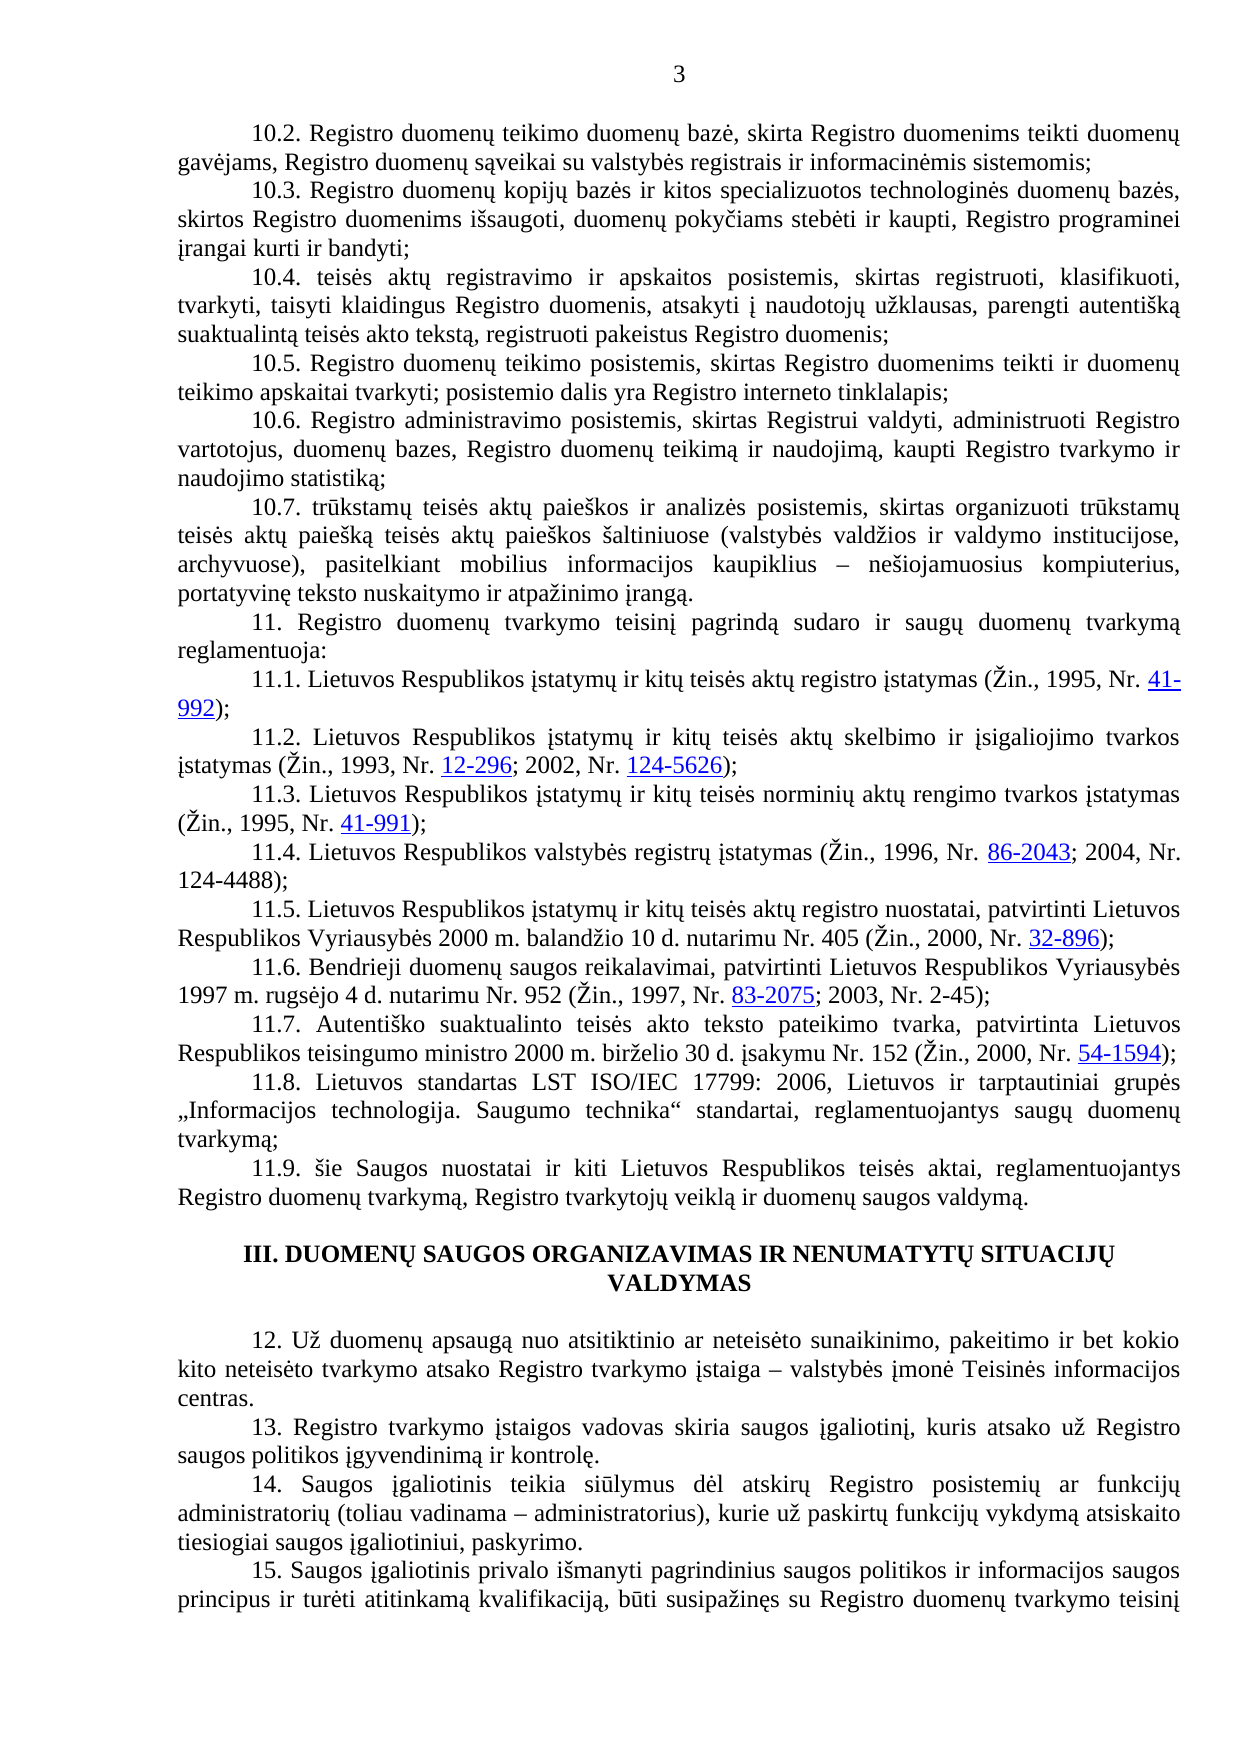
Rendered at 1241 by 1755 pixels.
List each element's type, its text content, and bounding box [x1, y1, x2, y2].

text 11.2. Lietuvos Respublikos įstatymų ir kitų teisės aktų skelbimo ir įsigaliojimo tvarkos įstatymas (Žin., 1993, Nr. 12-296; 2002, Nr. 124-5626); [177, 722, 1181, 779]
text 10.6. Registro administravimo posistemis, skirtas Registrui valdyti, administruoti Registro vartotojus, duomenų bazes, Registro duomenų teikimą ir naudojimą, kaupti Registro tvarkymo ir naudojimo statistiką; [177, 406, 1181, 492]
text 11.7. Autentiško suaktualinto teisės akto teksto pateikimo tvarka, patvirtinta Lietuvos Respublikos teisingumo ministro 2000 m. birželio 30 d. įsakymu Nr. 152 (Žin., 2000, Nr. 54-1594); [177, 1009, 1181, 1067]
text 13. Registro tvarkymo įstaigos vadovas skiria saugos įgaliotinį, kuris atsako už Registro saugos politikos įgyvendinimą ir kontrolę. [177, 1412, 1181, 1469]
text 10.2. Registro duomenų teikimo duomenų bazė, skirta Registro duomenims teikti duomenų gavėjams, Registro duomenų sąveikai su valstybės registrais ir informacinėmis sistemomis; [177, 118, 1181, 176]
text 10.5. Registro duomenų teikimo posistemis, skirtas Registro duomenims teikti ir duomenų teikimo apskaitai tvarkyti; posistemio dalis yra Registro interneto tinklalapis; [177, 348, 1181, 406]
text 11.5. Lietuvos Respublikos įstatymų ir kitų teisės aktų registro nuostatai, patvirtinti Lietuvos Respublikos Vyriausybės 2000 m. balandžio 10 d. nutarimu Nr. 405 (Žin., 2000, Nr. 32-896); [177, 894, 1181, 952]
text 10.3. Registro duomenų kopijų bazės ir kitos specializuotos technologinės duomenų bazės, skirtos Registro duomenims išsaugoti, duomenų pokyčiams stebėti ir kaupti, Registro programinei įrangai kurti ir bandyti; [177, 176, 1181, 262]
text 11.1. Lietuvos Respublikos įstatymų ir kitų teisės aktų registro įstatymas (Žin., 1995, Nr. 41-992); [177, 664, 1181, 722]
text 11.9. šie Saugos nuostatai ir kiti Lietuvos Respublikos teisės aktai, reglamentuojantys Registro duomenų tvarkymą, Registro tvarkytojų veiklą ir duomenų saugos valdymą. [177, 1153, 1181, 1211]
text 10.7. trūkstamų teisės aktų paieškos ir analizės posistemis, skirtas organizuoti trūkstamų teisės aktų paiešką teisės aktų paieškos šaltiniuose (valstybės valdžios ir valdymo institucijose, archyvuose), pasitelkiant mobilius informacijos kaupiklius – nešiojamuosius kompiuterius, portatyvinę teksto nuskaitymo ir atpažinimo įrangą. [177, 492, 1181, 607]
text III. DUOMENŲ SAUGOS ORGANIZAVIMAS IR NENUMATYTŲ SITUACIJŲ VALDYMAS [177, 1239, 1181, 1297]
text 11.4. Lietuvos Respublikos valstybės registrų įstatymas (Žin., 1996, Nr. 86-2043; 2004, Nr. 124-4488); [177, 837, 1181, 894]
text 10.4. teisės aktų registravimo ir apskaitos posistemis, skirtas registruoti, klasifikuoti, tvarkyti, taisyti klaidingus Registro duomenis, atsakyti į naudotojų užklausas, parengti autentišką suaktualintą teisės akto tekstą, registruoti pakeistus Registro duomenis; [177, 262, 1181, 348]
text 11. Registro duomenų tvarkymo teisinį pagrindą sudaro ir saugų duomenų tvarkymą reglamentuoja: [177, 607, 1181, 664]
text 11.3. Lietuvos Respublikos įstatymų ir kitų teisės norminių aktų rengimo tvarkos įstatymas (Žin., 1995, Nr. 41-991); [177, 779, 1181, 837]
text 12. Už duomenų apsaugą nuo atsitiktinio ar neteisėto sunaikinimo, pakeitimo ir bet kokio kito neteisėto tvarkymo atsako Registro tvarkymo įstaiga – valstybės įmonė Teisinės informacijos centras. [177, 1326, 1181, 1412]
text 11.6. Bendrieji duomenų saugos reikalavimai, patvirtinti Lietuvos Respublikos Vyriausybės 1997 m. rugsėjo 4 d. nutarimu Nr. 952 (Žin., 1997, Nr. 83-2075; 2003, Nr. 2-45); [177, 952, 1181, 1009]
text 14. Saugos įgaliotinis teikia siūlymus dėl atskirų Registro posistemių ar funkcijų administratorių (toliau vadinama – administratorius), kurie už paskirtų funkcijų vykdymą atsiskaito tiesiogiai saugos įgaliotiniui, paskyrimo. [177, 1469, 1181, 1556]
text 15. Saugos įgaliotinis privalo išmanyti pagrindinius saugos politikos ir informacijos saugos principus ir turėti atitinkamą kvalifikaciją, būti susipažinęs su Registro duomenų tvarkymo teisinį [177, 1556, 1181, 1613]
text 11.8. Lietuvos standartas LST ISO/IEC 17799: 2006, Lietuvos ir tarptautiniai grupės „Informacijos technologija. Saugumo technika“ standartai, reglamentuojantys saugų duomenų tvarkymą; [177, 1067, 1181, 1153]
